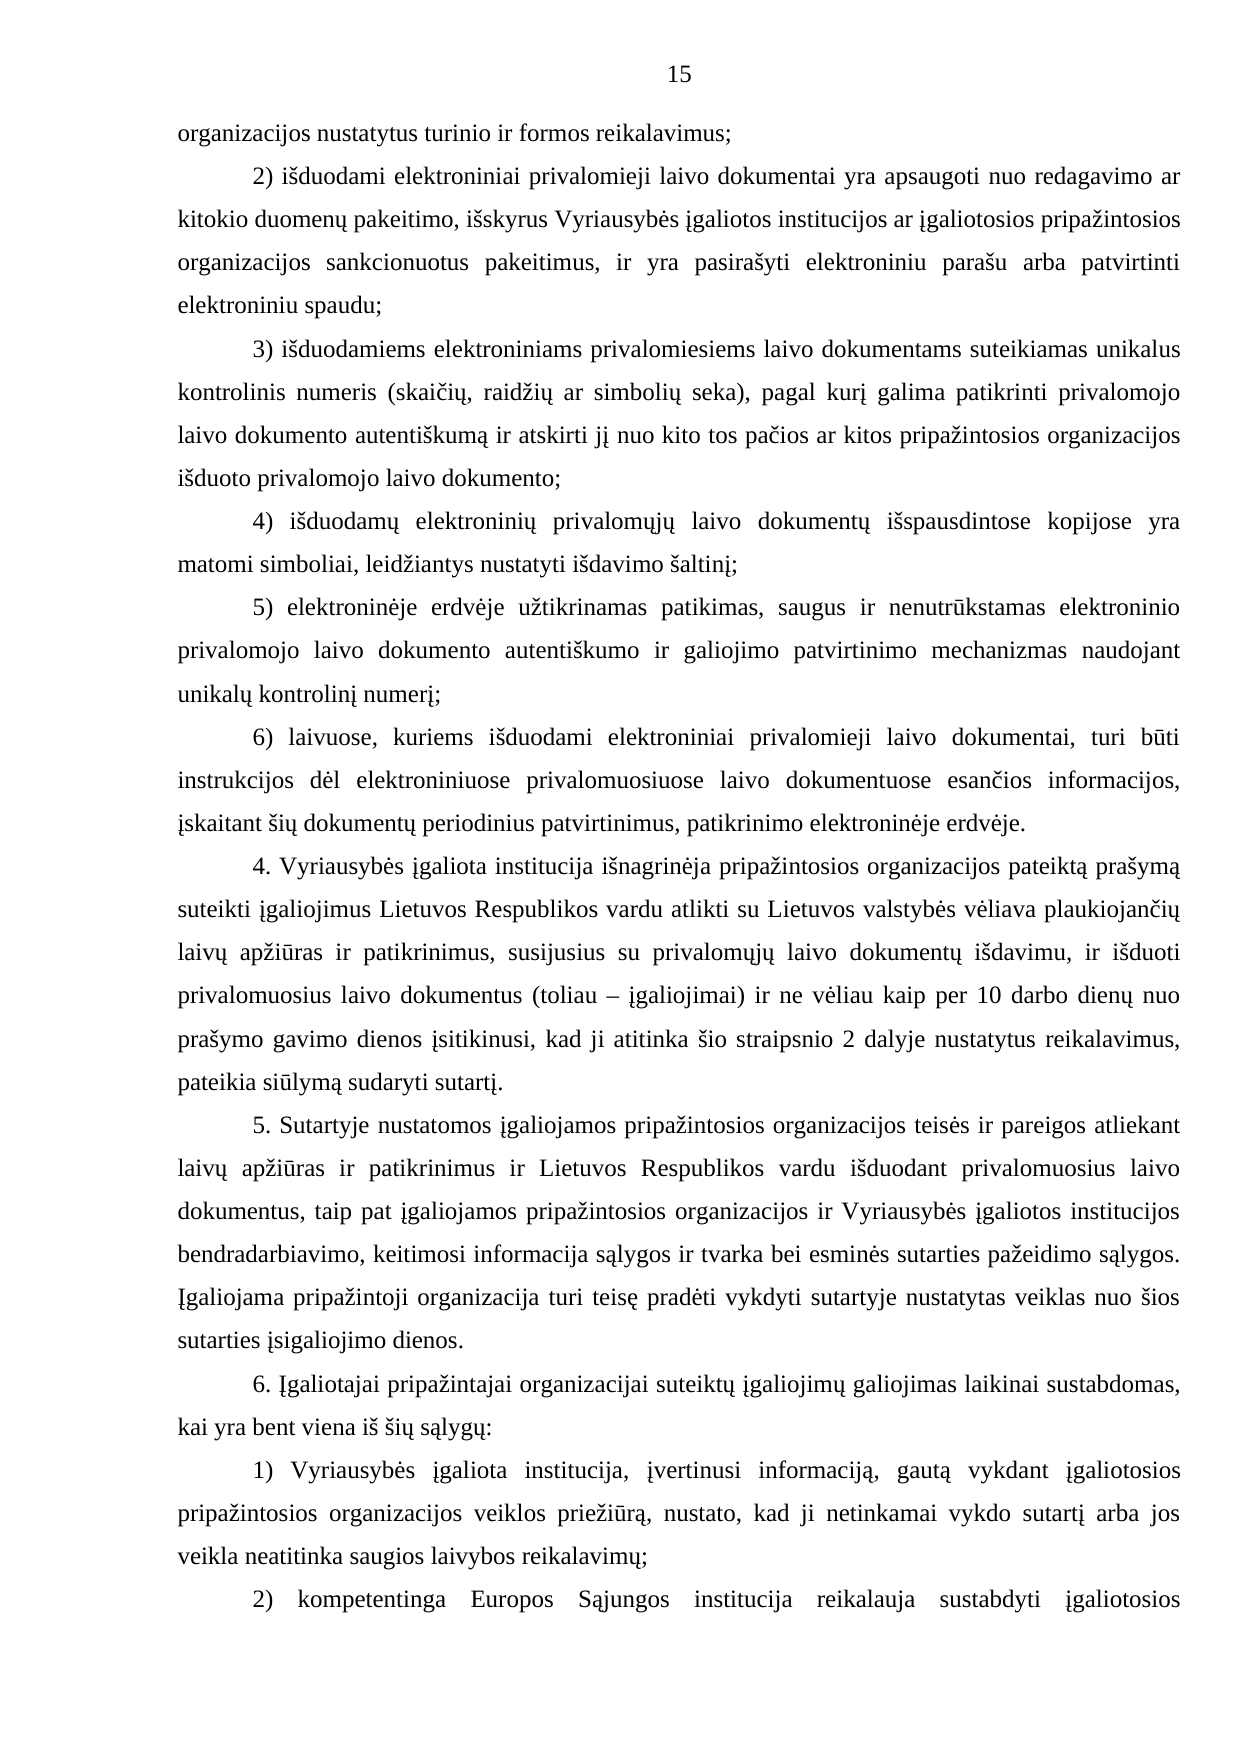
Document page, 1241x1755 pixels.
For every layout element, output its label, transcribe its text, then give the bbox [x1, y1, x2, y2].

text 2) išduodami elektroniniai privalomieji laivo dokumentai yra apsaugoti nuo redagavimo ar kitokio duomenų pakeitimo, išskyrus Vyriausybės įgaliotos institucijos ar įgaliotosios pripažintosios organizacijos sankcionuotus pakeitimus, ir yra pasirašyti elektroniniu parašu arba patvirtinti elektroniniu spaudu; [177, 161, 1181, 319]
text 4) išduodamų elektroninių privalomųjų laivo dokumentų išspausdintose kopijose yra matomi simboliai, leidžiantys nustatyti išdavimo šaltinį; [177, 506, 1181, 578]
text 2) kompetentinga Europos Sąjungos institucija reikalauja sustabdyti įgaliotosios [177, 1584, 1181, 1613]
text 5) elektroninėje erdvėje užtikrinamas patikimas, saugus ir nenutrūkstamas elektroninio privalomojo laivo dokumento autentiškumo ir galiojimo patvirtinimo mechanizmas naudojant unikalų kontrolinį numerį; [177, 592, 1181, 707]
text 1) Vyriausybės įgaliota institucija, įvertinusi informaciją, gautą vykdant įgaliotosios pripažintosios organizacijos veiklos priežiūrą, nustato, kad ji netinkamai vykdo sutartį arba jos veikla neatitinka saugios laivybos reikalavimų; [177, 1455, 1181, 1570]
text 6) laivuose, kuriems išduodami elektroniniai privalomieji laivo dokumentai, turi būti instrukcijos dėl elektroniniuose privalomuosiuose laivo dokumentuose esančios informacijos, įskaitant šių dokumentų periodinius patvirtinimus, patikrinimo elektroninėje erdvėje. [177, 722, 1181, 837]
text 5. Sutartyje nustatomos įgaliojamos pripažintosios organizacijos teisės ir pareigos atliekant laivų apžiūras ir patikrinimus ir Lietuvos Respublikos vardu išduodant privalomuosius laivo dokumentus, taip pat įgaliojamos pripažintosios organizacijos ir Vyriausybės įgaliotos institucijos bendradarbiavimo, keitimosi informacija sąlygos ir tvarka bei esminės sutarties pažeidimo sąlygos. Įgaliojama pripažintoji organizacija turi teisę pradėti vykdyti sutartyje nustatytas veiklas nuo šios sutarties įsigaliojimo dienos. [177, 1110, 1181, 1354]
text 4. Vyriausybės įgaliota institucija išnagrinėja pripažintosios organizacijos pateiktą prašymą suteikti įgaliojimus Lietuvos Respublikos vardu atlikti su Lietuvos valstybės vėliava plaukiojančių laivų apžiūras ir patikrinimus, susijusius su privalomųjų laivo dokumentų išdavimu, ir išduoti privalomuosius laivo dokumentus (toliau – įgaliojimai) ir ne vėliau kaip per 10 darbo dienų nuo prašymo gavimo dienos įsitikinusi, kad ji atitinka šio straipsnio 2 dalyje nustatytus reikalavimus, pateikia siūlymą sudaryti sutartį. [177, 851, 1181, 1096]
text 6. Įgaliotajai pripažintajai organizacijai suteiktų įgaliojimų galiojimas laikinai sustabdomas, kai yra bent viena iš šių sąlygų: [177, 1369, 1181, 1441]
text 3) išduodamiems elektroniniams privalomiesiems laivo dokumentams suteikiamas unikalus kontrolinis numeris (skaičių, raidžių ar simbolių seka), pagal kurį galima patikrinti privalomojo laivo dokumento autentiškumą ir atskirti jį nuo kito tos pačios ar kitos pripažintosios organizacijos išduoto privalomojo laivo dokumento; [177, 334, 1181, 492]
text organizacijos nustatytus turinio ir formos reikalavimus; [177, 118, 1181, 147]
